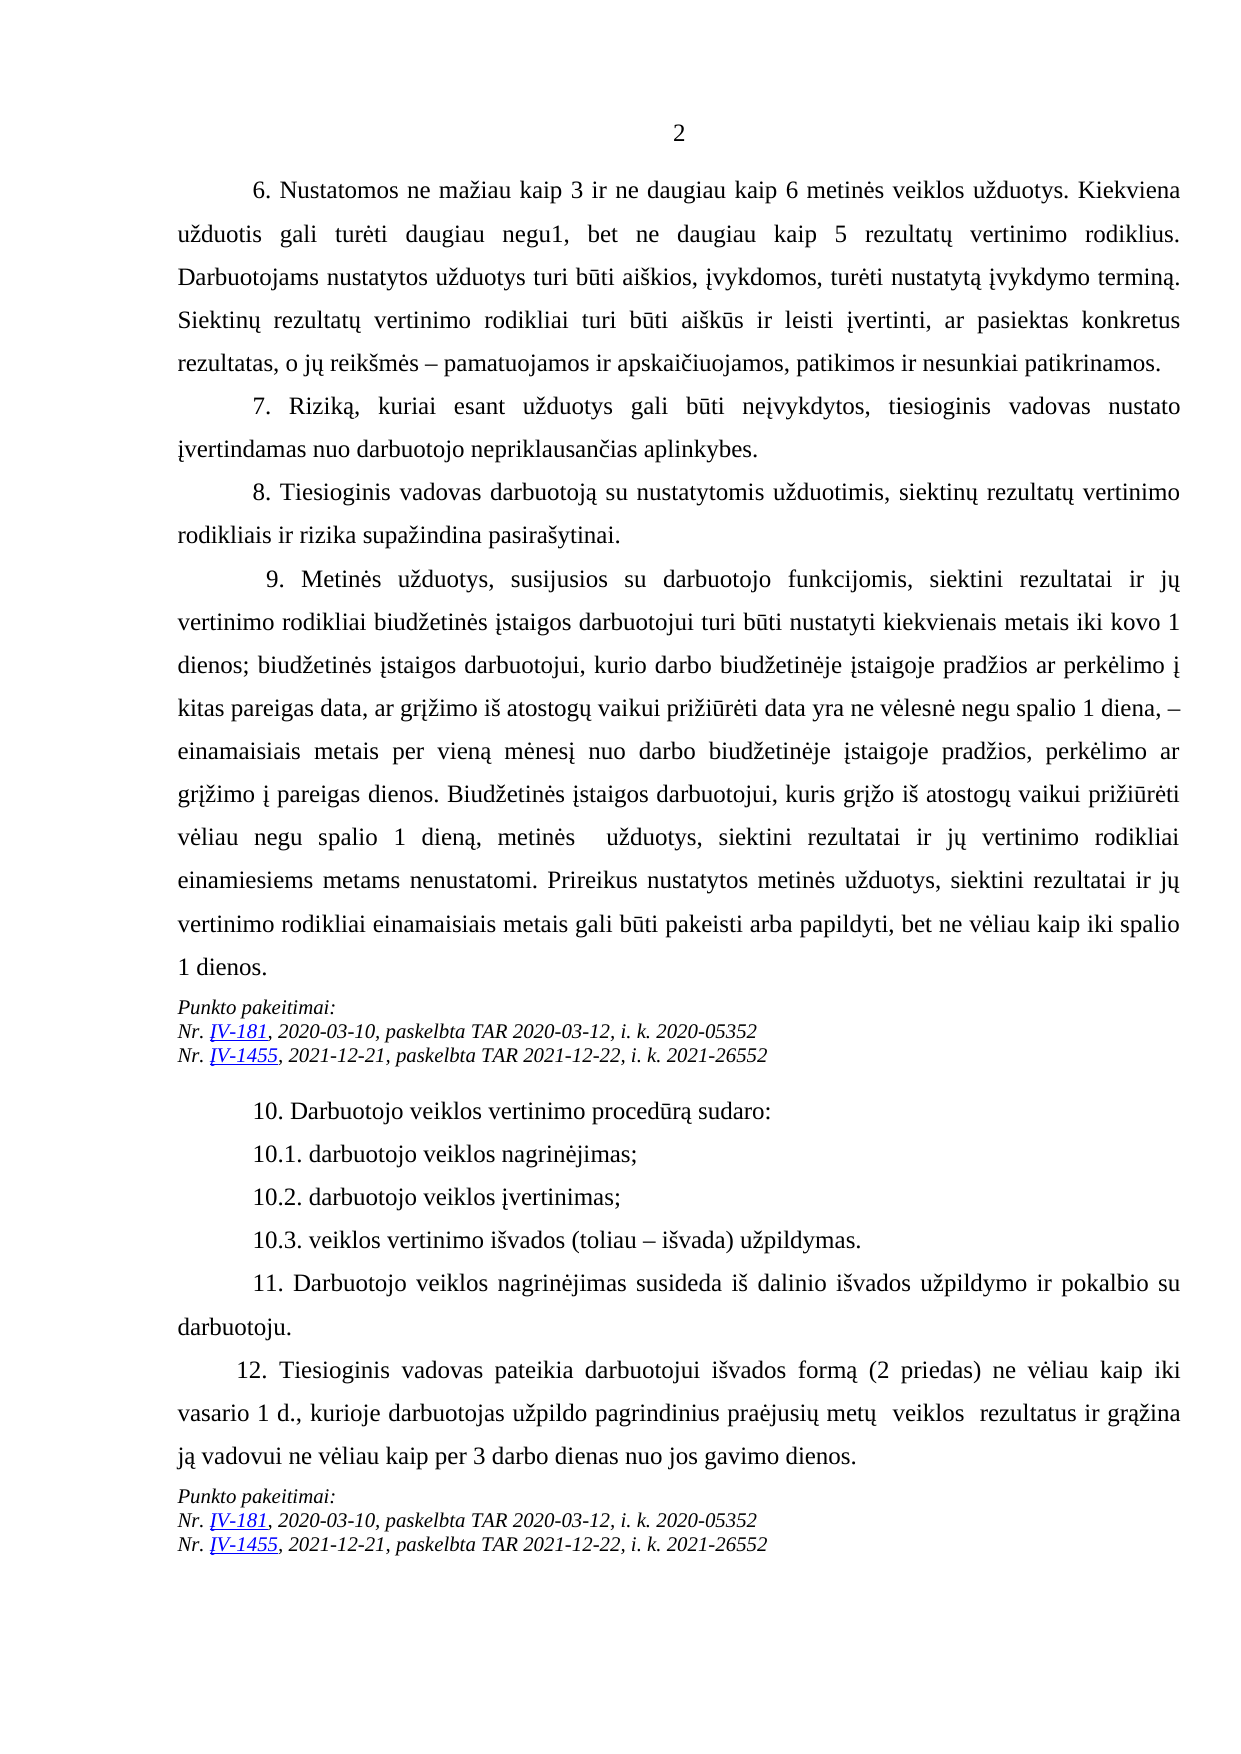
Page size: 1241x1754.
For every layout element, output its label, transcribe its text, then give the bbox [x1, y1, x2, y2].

text Nr. ĮV-1455, 2021-12-21, paskelbta TAR 2021-12-22, i. k. 2021-26552 [177, 1532, 1181, 1556]
text 9. Metinės užduotys, susijusios su darbuotojo funkcijomis, siektini rezultatai ir jų vertinimo rodikliai biudžetinės įstaigos darbuotojui turi būti nustatyti kiekvienais metais iki kovo 1 dienos; biudžetinės įstaigos darbuotojui, kurio darbo biudžetinėje įstaigoje pradžios ar perkėlimo į kitas pareigas data, ar grįžimo iš atostogų vaikui prižiūrėti data yra ne vėlesnė negu spalio 1 diena, – einamaisiais metais per vieną mėnesį nuo darbo biudžetinėje įstaigoje pradžios, perkėlimo ar grįžimo į pareigas dienos. Biudžetinės įstaigos darbuotojui, kuris grįžo iš atostogų vaikui prižiūrėti vėliau negu spalio 1 dieną, metinės užduotys, siektini rezultatai ir jų vertinimo rodikliai einamiesiems metams nenustatomi. Prireikus nustatytos metinės užduotys, siektini rezultatai ir jų vertinimo rodikliai einamaisiais metais gali būti pakeisti arba papildyti, bet ne vėliau kaip iki spalio 1 dienos. [177, 564, 1181, 981]
text 10.1. darbuotojo veiklos nagrinėjimas; [177, 1139, 1181, 1168]
text 7. Riziką, kuriai esant užduotys gali būti neįvykdytos, tiesioginis vadovas nustato įvertindamas nuo darbuotojo nepriklausančias aplinkybes. [177, 391, 1181, 463]
text 10.3. veiklos vertinimo išvados (toliau – išvada) užpildymas. [177, 1225, 1181, 1254]
text Nr. ĮV-181, 2020-03-10, paskelbta TAR 2020-03-12, i. k. 2020-05352 [177, 1508, 1181, 1532]
text Punkto pakeitimai: [177, 995, 1181, 1019]
text Punkto pakeitimai: [177, 1484, 1181, 1508]
text 10.2. darbuotojo veiklos įvertinimas; [177, 1182, 1181, 1211]
text 12. Tiesioginis vadovas pateikia darbuotojui išvados formą (2 priedas) ne vėliau kaip iki vasario 1 d., kurioje darbuotojas užpildo pagrindinius praėjusių metų veiklos rezultatus ir grąžina ją vadovui ne vėliau kaip per 3 darbo dienas nuo jos gavimo dienos. [177, 1355, 1181, 1470]
text Nr. ĮV-181, 2020-03-10, paskelbta TAR 2020-03-12, i. k. 2020-05352 [177, 1019, 1181, 1043]
text 8. Tiesioginis vadovas darbuotoją su nustatytomis užduotimis, siektinų rezultatų vertinimo rodikliais ir rizika supažindina pasirašytinai. [177, 477, 1181, 549]
text Nr. ĮV-1455, 2021-12-21, paskelbta TAR 2021-12-22, i. k. 2021-26552 [177, 1043, 1181, 1067]
text 10. Darbuotojo veiklos vertinimo procedūrą sudaro: [177, 1096, 1181, 1125]
text 11. Darbuotojo veiklos nagrinėjimas susideda iš dalinio išvados užpildymo ir pokalbio su darbuotoju. [177, 1268, 1181, 1340]
text 6. Nustatomos ne mažiau kaip 3 ir ne daugiau kaip 6 metinės veiklos užduotys. Kiekviena užduotis gali turėti daugiau negu1, bet ne daugiau kaip 5 rezultatų vertinimo rodiklius. Darbuotojams nustatytos užduotys turi būti aiškios, įvykdomos, turėti nustatytą įvykdymo terminą. Siektinų rezultatų vertinimo rodikliai turi būti aiškūs ir leisti įvertinti, ar pasiektas konkretus rezultatas, o jų reikšmės – pamatuojamos ir apskaičiuojamos, patikimos ir nesunkiai patikrinamos. [177, 176, 1181, 377]
